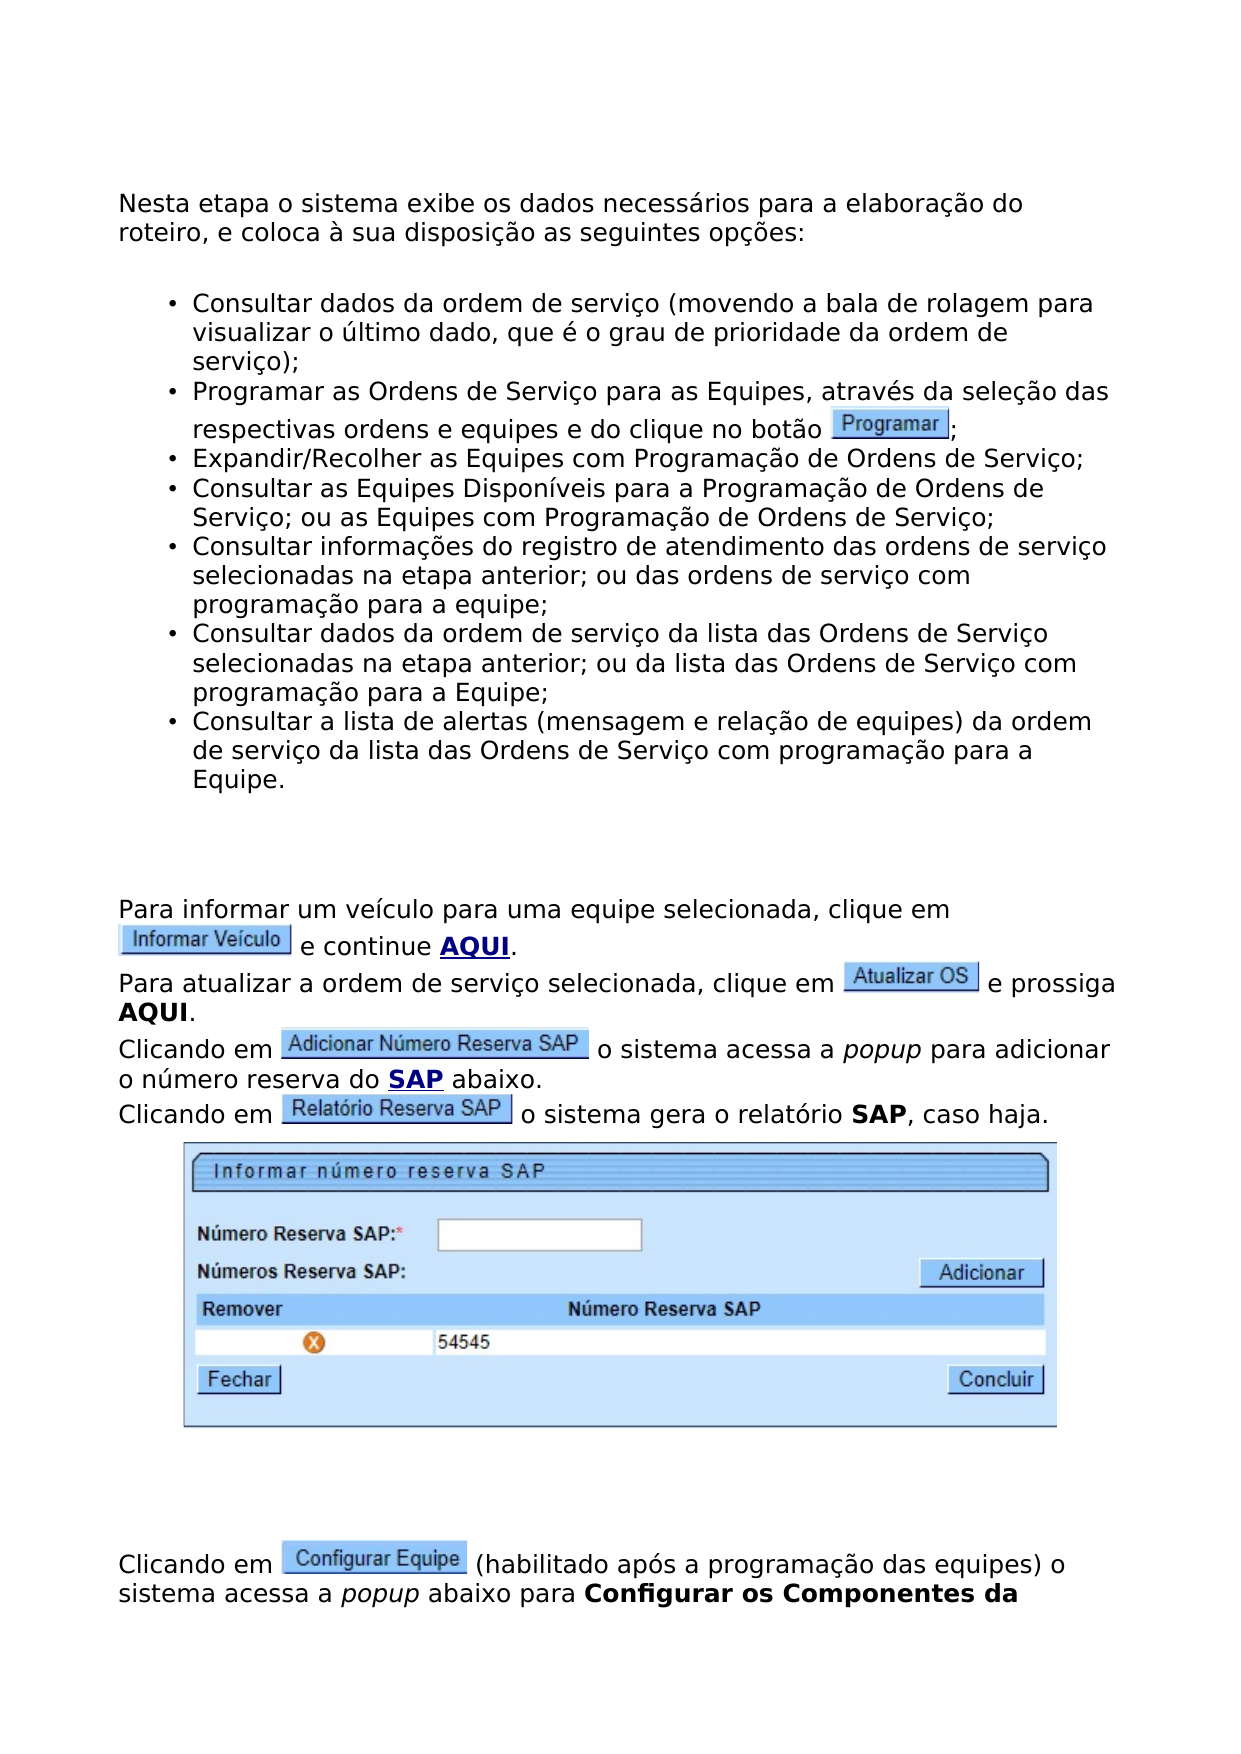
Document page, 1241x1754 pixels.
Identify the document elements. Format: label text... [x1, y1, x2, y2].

list Consultar dados da ordem de serviço da lista das Ordens de Serviço selecionadas na etapa anterior; ou da lista das Ordens de Serviço com programação para a Equipe; [177, 620, 1122, 707]
picture [281, 1540, 468, 1574]
list Programar as Ordens de Serviço para as Equipes, através da seleção das respectivas ordens e equipes e do clique no botão ; [177, 377, 1122, 445]
picture [281, 1094, 513, 1124]
picture [281, 1027, 589, 1059]
list Expandir/Recolher as Equipes com Programação de Ordens de Serviço; [177, 445, 1122, 474]
text Nesta etapa o sistema exibe os dados necessários para a elaboração do roteiro, e coloca à sua disposição as seguintes opções: [118, 189, 1122, 247]
list Consultar informações do registro de atendimento das ordens de serviço selecionadas na etapa anterior; ou das ordens de serviço com programação para a equipe; [177, 532, 1122, 620]
picture [183, 1142, 1057, 1429]
list Consultar dados da ordem de serviço (movendo a bala de rolagem para visualizar o último dado, que é o grau de prioridade da ordem de serviço); [177, 289, 1122, 377]
picture [843, 961, 980, 993]
text Clicando em (habilitado após a programação das equipes) o sistema acessa a popup abaixo para Configurar os Componentes da [118, 1541, 1122, 1608]
picture [118, 924, 292, 956]
picture [830, 406, 950, 439]
text Para informar um veículo para uma equipe selecionada, clique em e continue AQUI. Para atualizar a ordem de serviço selecionada, clique em e prossiga AQUI. Clicando em o sistema acessa a popup para adicionar o número reserva do SAP abaixo. Clicando em o sistema gera o relatório SAP, caso haja. [118, 895, 1122, 1130]
list Consultar as Equipes Disponíveis para a Programação de Ordens de Serviço; ou as Equipes com Programação de Ordens de Serviço; [177, 474, 1122, 532]
list Consultar a lista de alertas (mensagem e relação de equipes) da ordem de serviço da lista das Ordens de Serviço com programação para a Equipe. [177, 707, 1122, 795]
